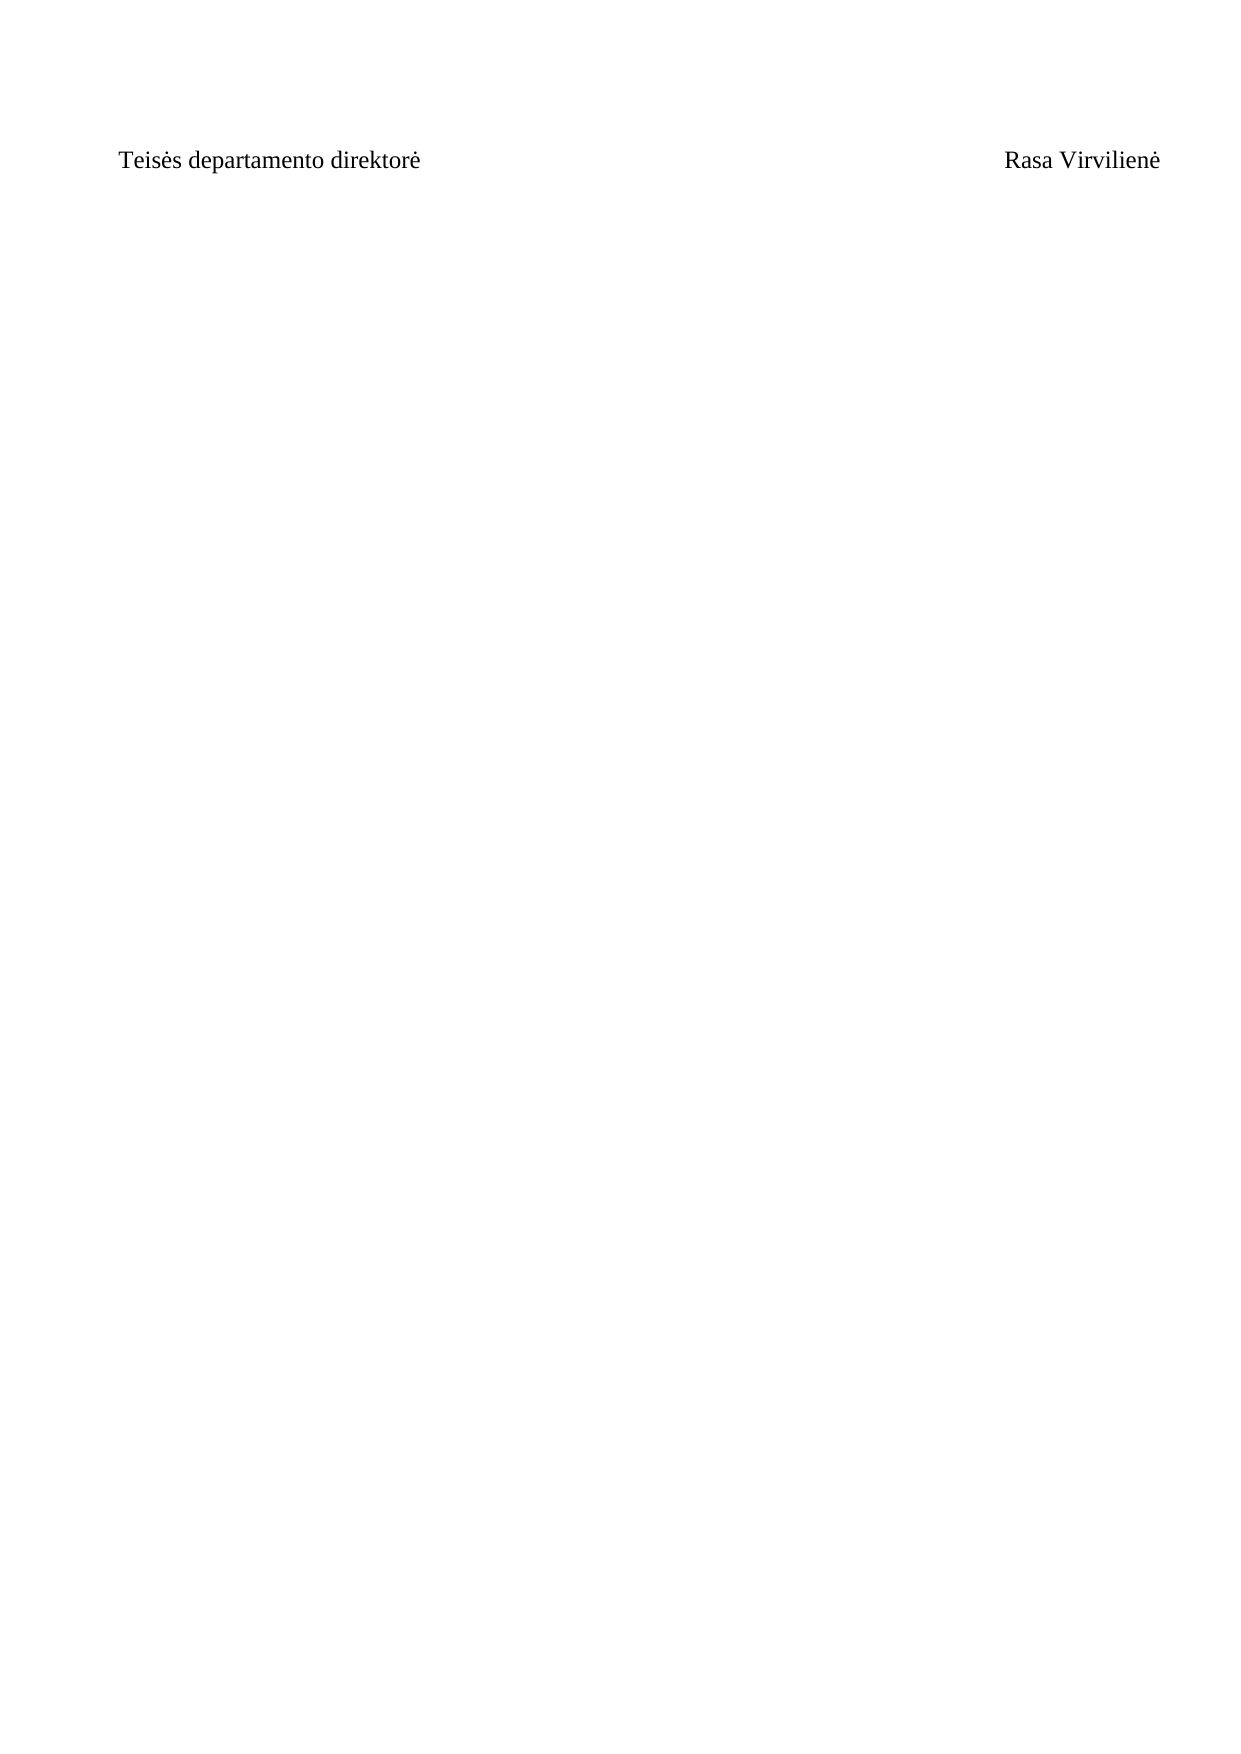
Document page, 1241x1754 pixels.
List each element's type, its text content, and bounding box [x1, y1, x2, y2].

text Teisės departamento direktorė Rasa Virvilienė [118, 145, 1181, 174]
